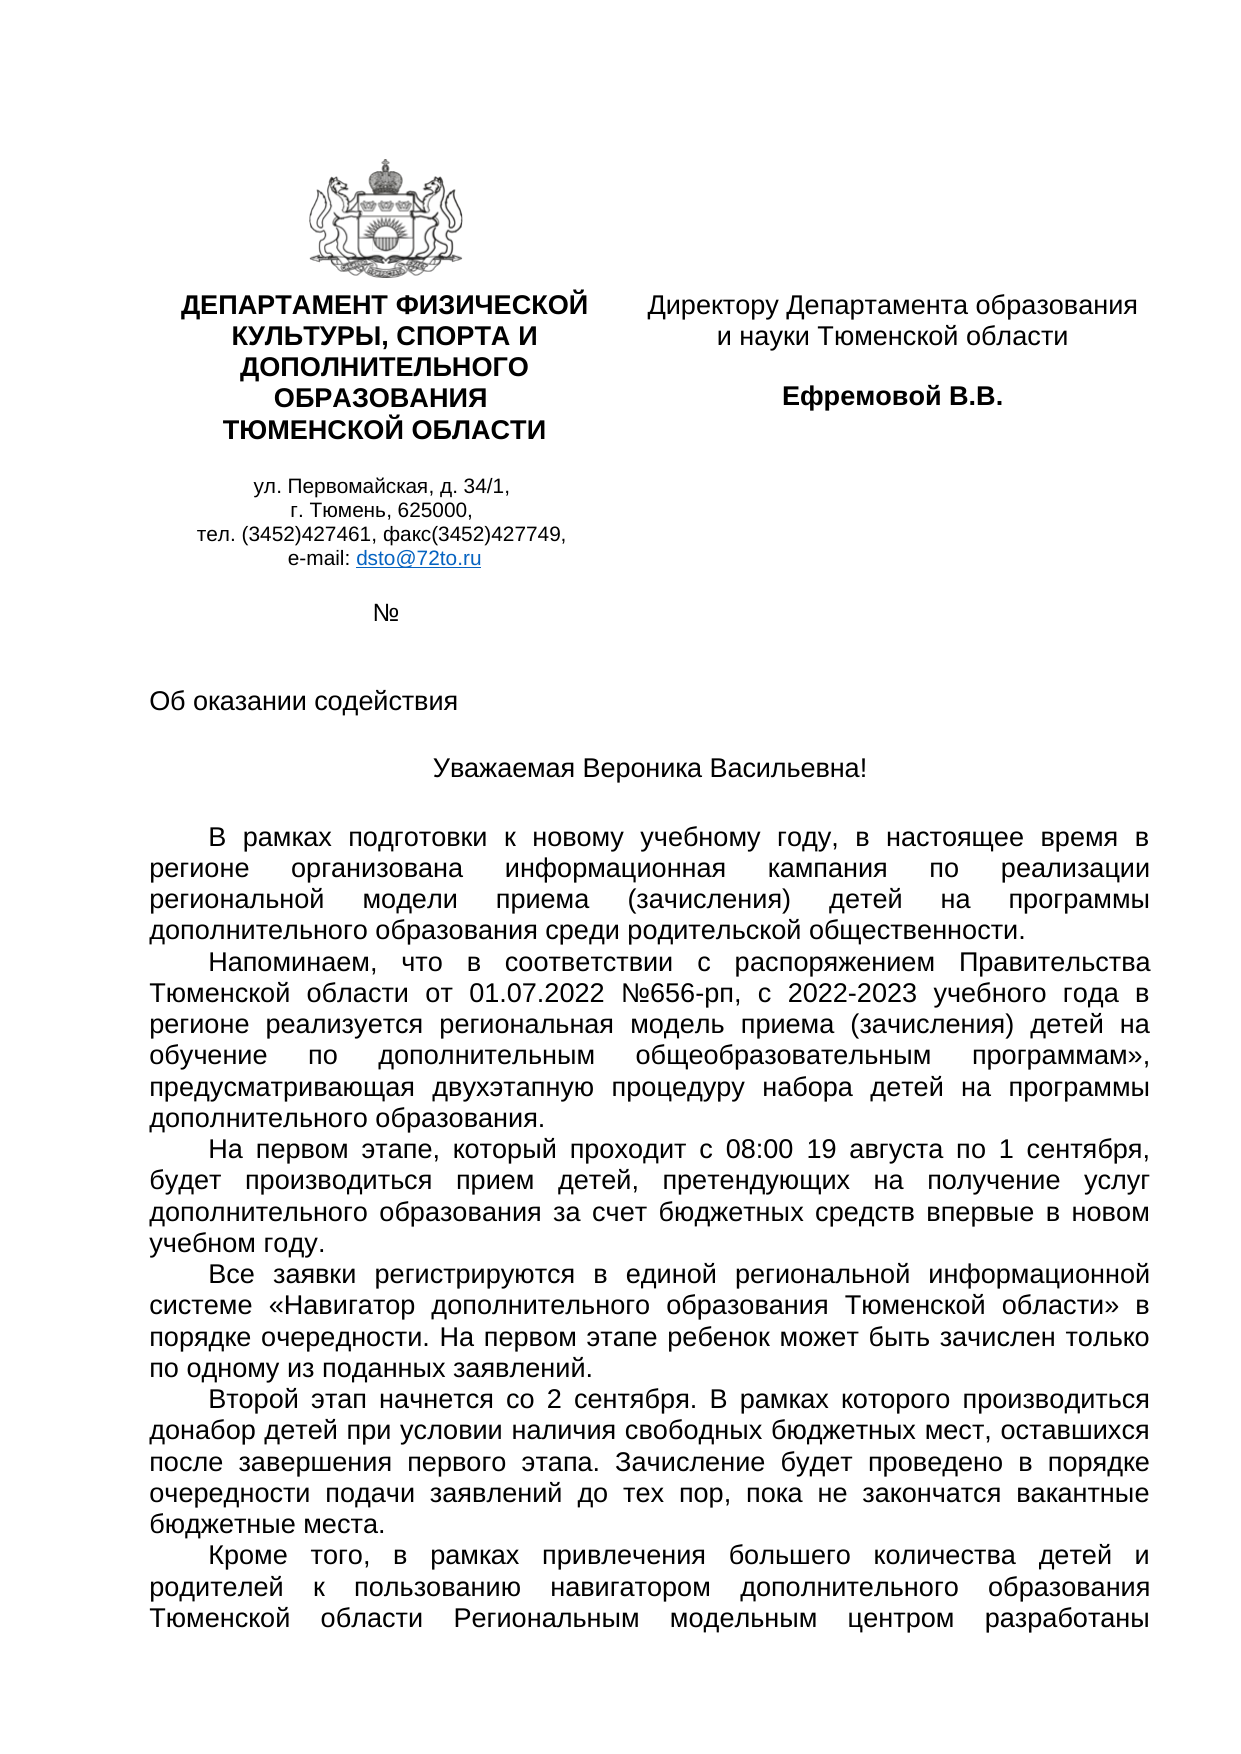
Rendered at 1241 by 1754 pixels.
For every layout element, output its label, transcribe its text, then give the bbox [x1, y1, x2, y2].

text Все заявки регистрируются в единой региональной информационной системе «Навигатор дополнительного образования Тюменской области» в порядке очередности. На первом этапе ребенок может быть зачислен только по одному из поданных заявлений. [149, 1258, 1151, 1383]
text В рамках подготовки к новому учебному году, в настоящее время в регионе организована информационная кампания по реализации региональной модели приема (зачисления) детей на программы дополнительного образования среди родительской общественности. [149, 821, 1151, 946]
text На первом этапе, который проходит с 08:00 19 августа по 1 сентября, будет производиться прием детей, претендующих на получение услуг дополнительного образования за счет бюджетных средств впервые в новом учебном году. [149, 1133, 1151, 1258]
picture [309, 159, 463, 278]
text Второй этап начнется со 2 сентября. В рамках которого производиться донабор детей при условии наличия свободных бюджетных мест, оставшихся после завершения первого этапа. Зачисление будет проведено в порядке очередности подачи заявлений до тех пор, пока не закончатся вакантные бюджетные места. [149, 1383, 1151, 1539]
text Об оказании содействия [149, 685, 1151, 717]
text Кроме того, в рамках привлечения большего количества детей и родителей к пользованию навигатором дополнительного образования Тюменской области Региональным модельным центром разработаны [149, 1539, 1151, 1633]
text Уважаемая Вероника Васильевна! [149, 752, 1151, 783]
table_header [147, 154, 637, 283]
table_cell Директору Департамента образования и науки Тюменской области Ефремовой В.В. [637, 283, 1148, 656]
table_cell ДЕПАРТАМЕНТ ФИЗИЧЕСКОЙ КУЛЬТУРЫ, СПОРТА И ДОПОЛНИТЕЛЬНОГО ОБРАЗОВАНИЯ ТЮМЕНСКОЙ ОБЛАСТИ ул. Первомайская, д. 34/1, г. Тюмень, 625000, тел. (3452)427461, факс(3452)427749, e-mail: dsto@72to.ru <SED-DATE>№ <SED-NUM> [147, 283, 637, 656]
table_header [637, 154, 1148, 283]
text Напоминаем, что в соответствии с распоряжением Правительства Тюменской области от 01.07.2022 №656-рп, с 2022-2023 учебного года в регионе реализуется региональная модель приема (зачисления) детей на обучение по дополнительным общеобразовательным программам», предусматривающая двухэтапную процедуру набора детей на программы дополнительного образования. [149, 946, 1151, 1133]
table_header [598, 657, 1117, 685]
